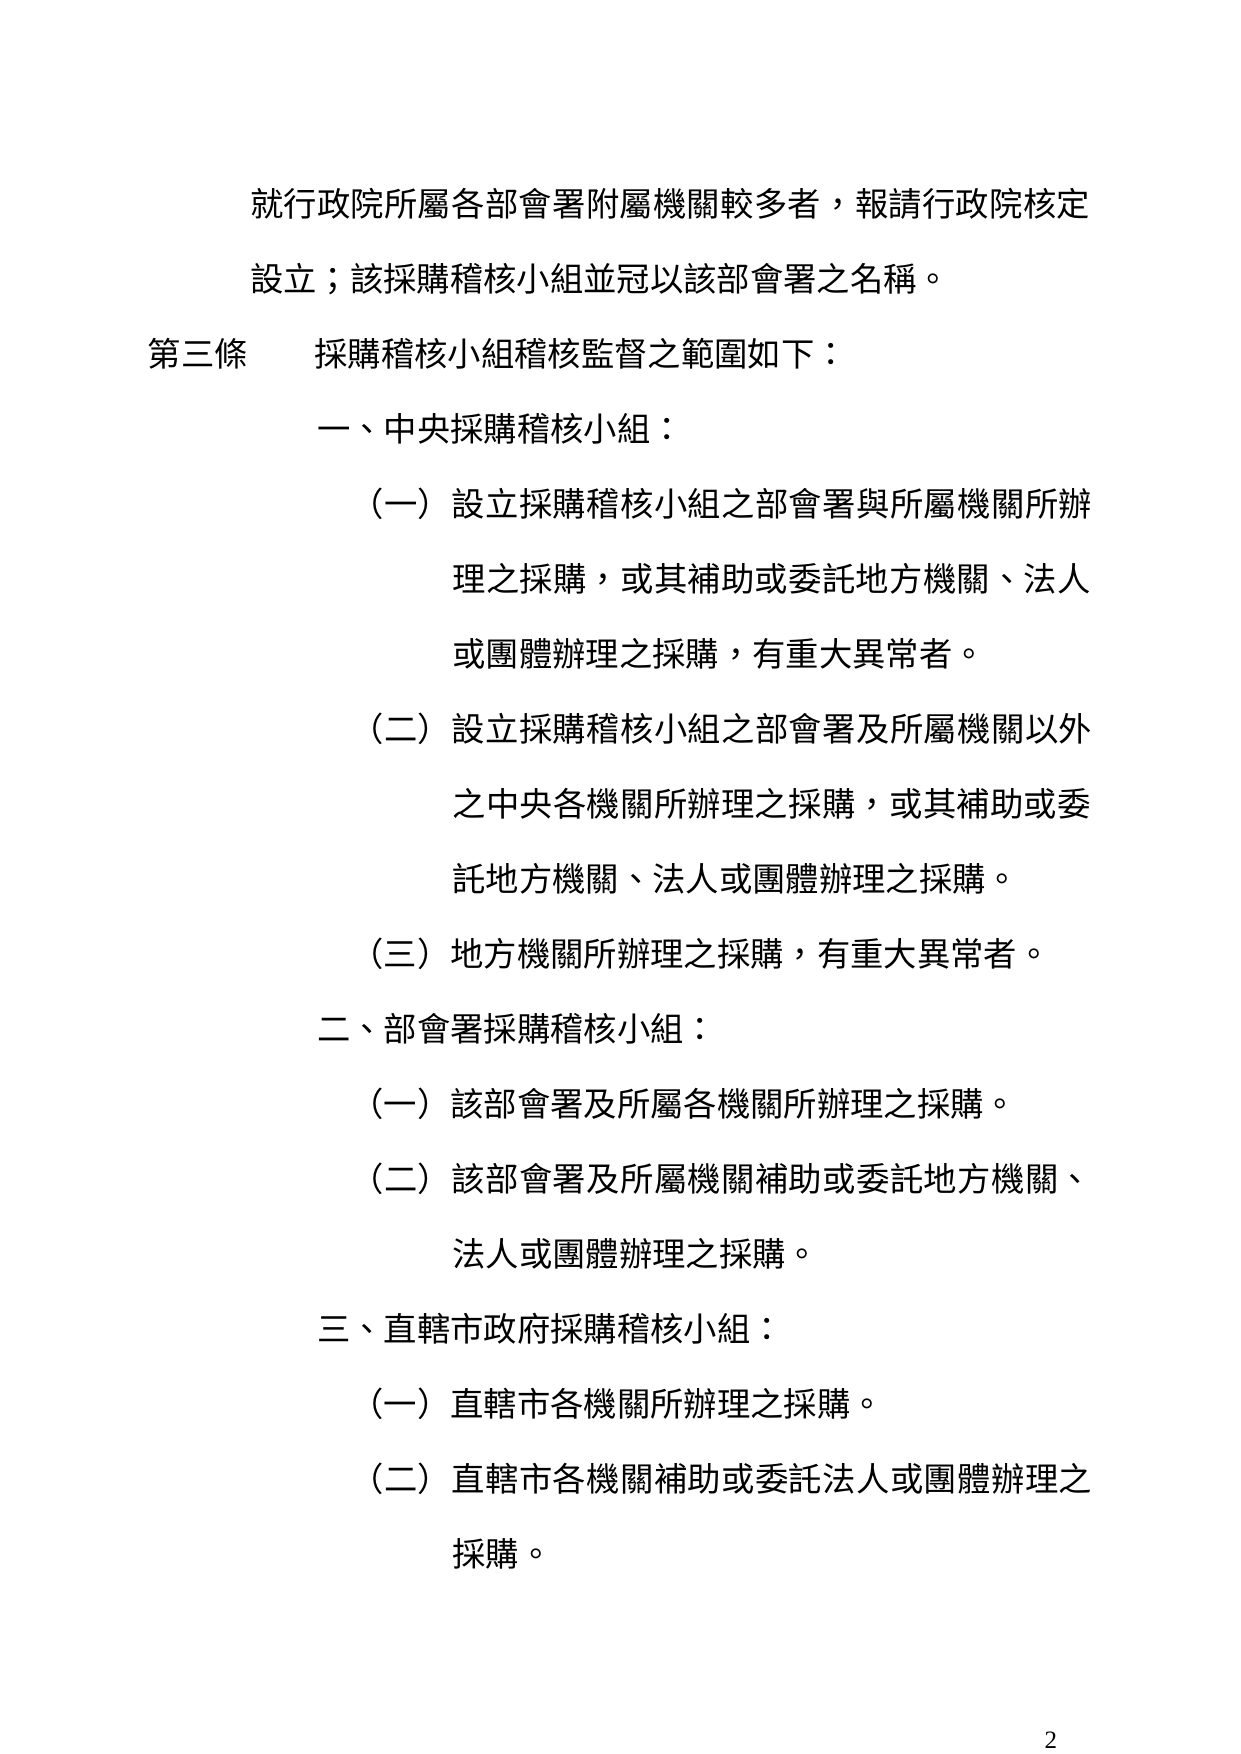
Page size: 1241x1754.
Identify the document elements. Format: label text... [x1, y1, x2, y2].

text （二）該部會署及所屬機關補助或委託地方機關、法人或團體辦理之採購。 [350, 1139, 1092, 1289]
text 第三條 採購稽核小組稽核監督之範圍如下： [148, 314, 1092, 389]
text 二、部會署採購稽核小組： [317, 989, 1092, 1064]
text （三）地方機關所辦理之採購，有重大異常者。 [350, 914, 1092, 989]
text 三、直轄市政府採購稽核小組： [317, 1289, 1092, 1364]
text 一、中央採購稽核小組： [317, 389, 1092, 464]
text （一）直轄市各機關所辦理之採購。 [350, 1364, 1092, 1439]
text （一）設立採購稽核小組之部會署與所屬機關所辦理之採購，或其補助或委託地方機關、法人或團體辦理之採購，有重大異常者。 [350, 464, 1092, 689]
text （二）設立採購稽核小組之部會署及所屬機關以外之中央各機關所辦理之採購，或其補助或委託地方機關、法人或團體辦理之採購。 [350, 689, 1092, 914]
text （二）直轄市各機關補助或委託法人或團體辦理之採購。 [350, 1439, 1092, 1589]
text 就行政院所屬各部會署附屬機關較多者，報請行政院核定設立；該採購稽核小組並冠以該部會署之名稱。 [250, 164, 1092, 314]
text （一）該部會署及所屬各機關所辦理之採購。 [350, 1064, 1092, 1139]
